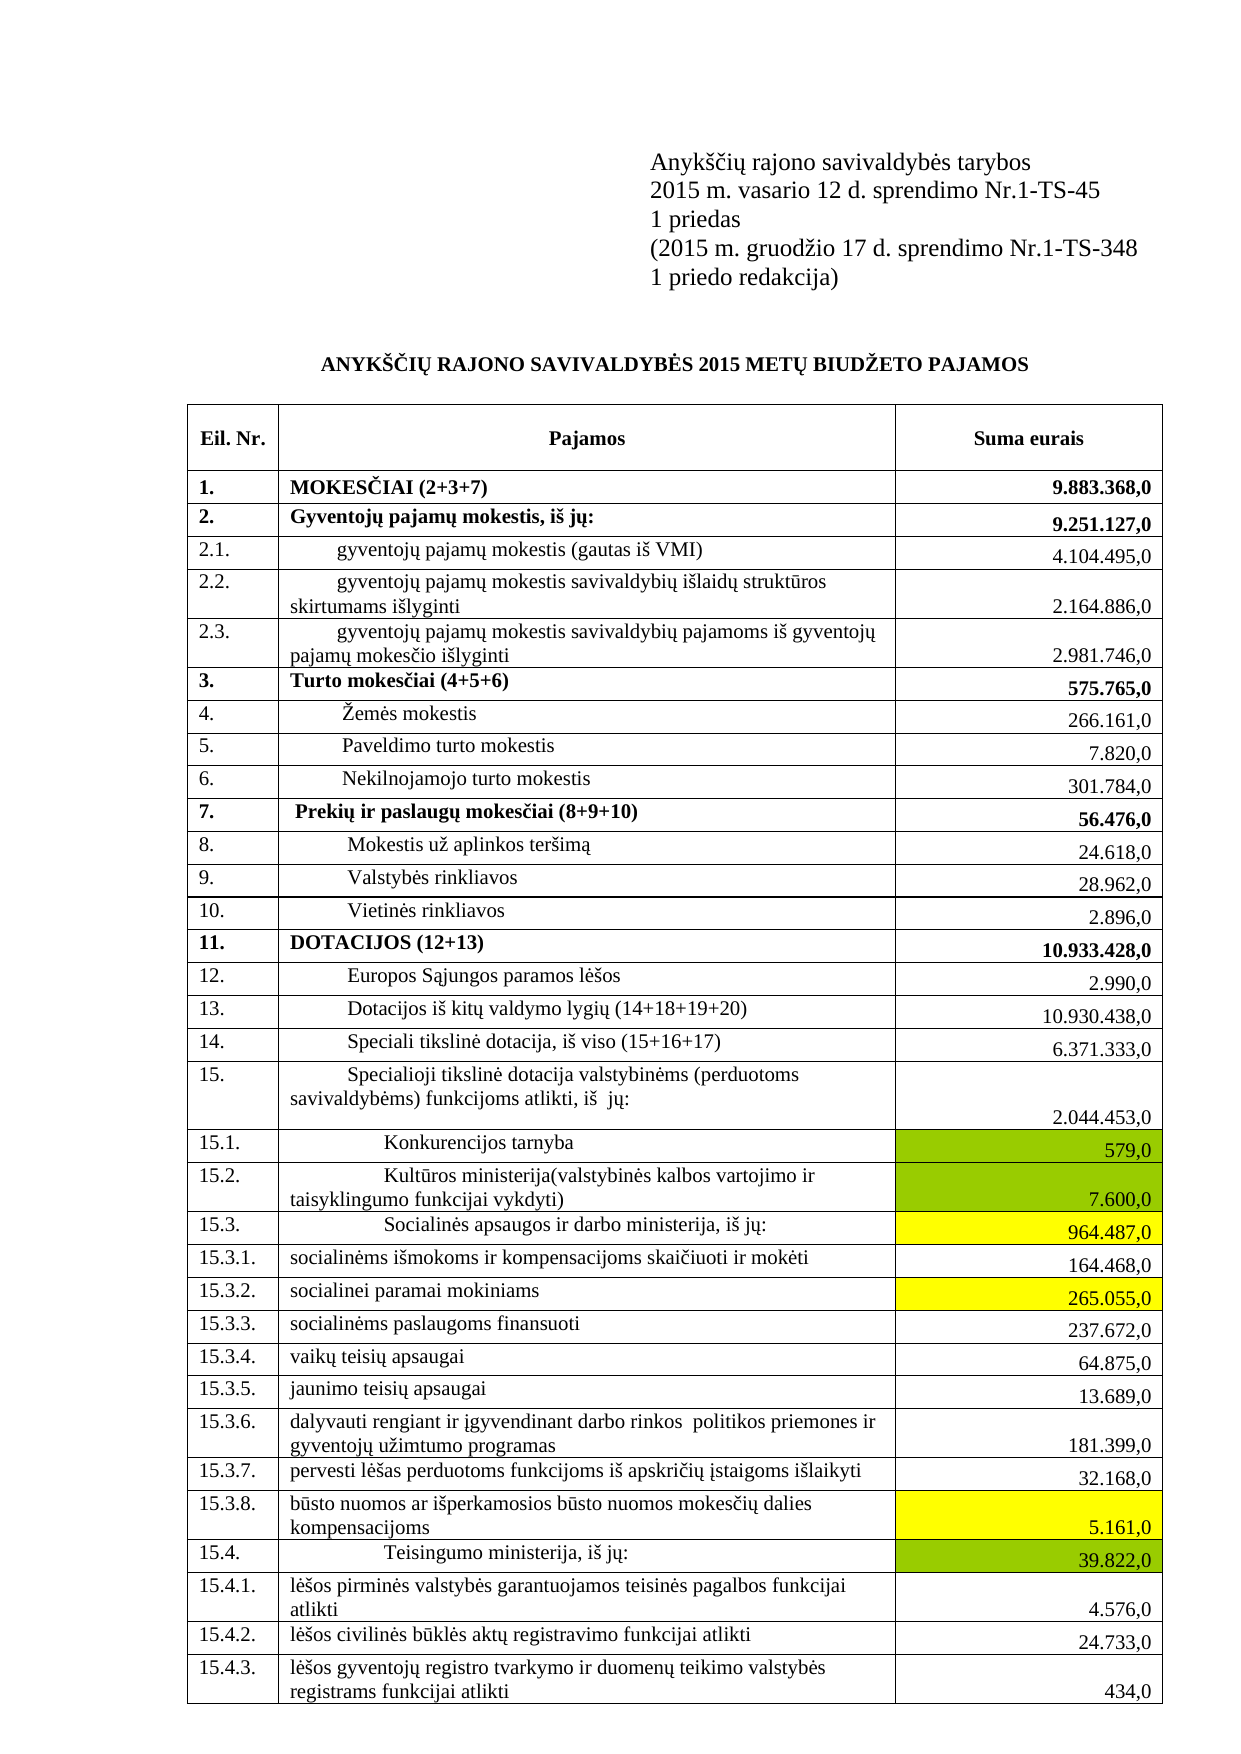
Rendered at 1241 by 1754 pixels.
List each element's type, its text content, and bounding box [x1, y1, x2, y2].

text 1 priedas [177, 204, 1169, 233]
table_cell Suma eurais [896, 405, 1162, 470]
table_cell 13. [188, 996, 278, 1028]
table_cell lėšos civilinės būklės aktų registravimo funkcijai atlikti [279, 1622, 895, 1654]
table_cell 2. [188, 504, 278, 536]
table_cell gyventojų pajamų mokestis savivaldybių pajamoms iš gyventojų pajamų mokesčio išlyginti [279, 619, 895, 667]
table_cell Speciali tikslinė dotacija, iš viso (15+16+17) [279, 1029, 895, 1061]
table_cell 15.3.8. [188, 1491, 278, 1539]
table_cell 3. [188, 668, 278, 699]
table_cell Teisingumo ministerija, iš jų: [279, 1540, 895, 1572]
table_cell 15.3.1. [188, 1245, 278, 1277]
table_cell 24.733,0 [896, 1622, 1162, 1654]
table_cell 301.784,0 [896, 766, 1162, 798]
table_cell 7.600,0 [896, 1163, 1162, 1211]
table_cell 15.3.6. [188, 1409, 278, 1457]
table_cell 15.3.3. [188, 1311, 278, 1342]
table_cell pervesti lėšas perduotoms funkcijoms iš apskričių įstaigoms išlaikyti [279, 1458, 895, 1490]
table_cell Konkurencijos tarnyba [279, 1130, 895, 1162]
table_cell 9.251.127,0 [896, 504, 1162, 536]
table_cell 575.765,0 [896, 668, 1162, 699]
table_cell Žemės mokestis [279, 701, 895, 732]
table_cell 2.1. [188, 537, 278, 568]
text (2015 m. gruodžio 17 d. sprendimo Nr.1-TS-348 [177, 233, 1169, 262]
table_cell Mokestis už aplinkos teršimą [279, 832, 895, 864]
table_cell Socialinės apsaugos ir darbo ministerija, iš jų: [279, 1212, 895, 1244]
table_cell 5.161,0 [896, 1491, 1162, 1539]
table_cell Dotacijos iš kitų valdymo lygių (14+18+19+20) [279, 996, 895, 1028]
table_cell 32.168,0 [896, 1458, 1162, 1490]
table_cell 28.962,0 [896, 865, 1162, 896]
table_cell 12. [188, 963, 278, 995]
table_cell 9.883.368,0 [896, 471, 1162, 503]
table_cell 6. [188, 766, 278, 798]
table_cell 10. [188, 898, 278, 929]
table_cell jaunimo teisių apsaugai [279, 1376, 895, 1408]
table_cell 56.476,0 [896, 799, 1162, 831]
table_cell socialinei paramai mokiniams [279, 1278, 895, 1310]
table_cell Gyventojų pajamų mokestis, iš jų: [279, 504, 895, 536]
table_cell Paveldimo turto mokestis [279, 734, 895, 765]
table_cell 2.896,0 [896, 898, 1162, 929]
table_cell 5. [188, 734, 278, 765]
table_cell 2.3. [188, 619, 278, 667]
table_cell 15.4.1. [188, 1573, 278, 1621]
table_cell 64.875,0 [896, 1344, 1162, 1375]
table_cell 10.930.438,0 [896, 996, 1162, 1028]
table_cell 14. [188, 1029, 278, 1061]
table_cell 4. [188, 701, 278, 732]
table_cell Pajamos [279, 405, 895, 470]
table_cell 9. [188, 865, 278, 896]
table_cell gyventojų pajamų mokestis (gautas iš VMI) [279, 537, 895, 568]
table_cell Vietinės rinkliavos [279, 898, 895, 929]
table_cell 15.1. [188, 1130, 278, 1162]
table_cell 15.2. [188, 1163, 278, 1211]
table_cell 15.3.4. [188, 1344, 278, 1375]
table_cell 265.055,0 [896, 1278, 1162, 1310]
table_cell 237.672,0 [896, 1311, 1162, 1342]
table_cell Specialioji tikslinė dotacija valstybinėms (perduotoms savivaldybėms) funkcijoms atlikti, iš jų: [279, 1062, 895, 1129]
table_cell 15.4. [188, 1540, 278, 1572]
table_cell 1. [188, 471, 278, 503]
table_cell Eil. Nr. [188, 405, 278, 470]
text Anykščių rajono savivaldybės tarybos [177, 147, 1169, 176]
table_cell 7. [188, 799, 278, 831]
table_cell 15. [188, 1062, 278, 1129]
table_cell Prekių ir paslaugų mokesčiai (8+9+10) [279, 799, 895, 831]
table_cell socialinėms paslaugoms finansuoti [279, 1311, 895, 1342]
table_cell būsto nuomos ar išperkamosios būsto nuomos mokesčių dalies kompensacijoms [279, 1491, 895, 1539]
table_cell 2.044.453,0 [896, 1062, 1162, 1129]
table_header ANYKŠČIŲ RAJONO SAVIVALDYBĖS 2015 METŲ BIUDŽETO PAJAMOS [187, 344, 1162, 376]
text 1 priedo redakcija) [177, 262, 1169, 291]
table_cell 15.3.2. [188, 1278, 278, 1310]
table_cell MOKESČIAI (2+3+7) [279, 471, 895, 503]
table_cell socialinėms išmokoms ir kompensacijoms skaičiuoti ir mokėti [279, 1245, 895, 1277]
table_cell dalyvauti rengiant ir įgyvendinant darbo rinkos politikos priemones ir gyventojų užimtumo programas [279, 1409, 895, 1457]
table_cell 2.981.746,0 [896, 619, 1162, 667]
table_cell 13.689,0 [896, 1376, 1162, 1408]
table_cell 15.4.3. [188, 1655, 278, 1703]
table_cell Nekilnojamojo turto mokestis [279, 766, 895, 798]
table_cell 7.820,0 [896, 734, 1162, 765]
table_cell 6.371.333,0 [896, 1029, 1162, 1061]
table_cell vaikų teisių apsaugai [279, 1344, 895, 1375]
table_cell 181.399,0 [896, 1409, 1162, 1457]
table_cell Turto mokesčiai (4+5+6) [279, 668, 895, 699]
table_cell 2.164.886,0 [896, 570, 1162, 618]
table_cell lėšos pirminės valstybės garantuojamos teisinės pagalbos funkcijai atlikti [279, 1573, 895, 1621]
table_cell 15.3. [188, 1212, 278, 1244]
text 2015 m. vasario 12 d. sprendimo Nr.1-TS-45 [177, 176, 1169, 204]
table_cell gyventojų pajamų mokestis savivaldybių išlaidų struktūros skirtumams išlyginti [279, 570, 895, 618]
table_cell 15.4.2. [188, 1622, 278, 1654]
table_cell Europos Sąjungos paramos lėšos [279, 963, 895, 995]
table_cell 15.3.7. [188, 1458, 278, 1490]
table_cell Valstybės rinkliavos [279, 865, 895, 896]
table_cell 8. [188, 832, 278, 864]
table_cell 15.3.5. [188, 1376, 278, 1408]
table_cell 11. [188, 930, 278, 962]
table_cell 579,0 [896, 1130, 1162, 1162]
table_cell 4.576,0 [896, 1573, 1162, 1621]
table_cell DOTACIJOS (12+13) [279, 930, 895, 962]
table_cell 164.468,0 [896, 1245, 1162, 1277]
table_cell Kultūros ministerija(valstybinės kalbos vartojimo ir taisyklingumo funkcijai vykdyti) [279, 1163, 895, 1211]
table_cell 434,0 [896, 1655, 1162, 1703]
table_cell [187, 376, 278, 404]
table_cell 964.487,0 [896, 1212, 1162, 1244]
table_cell 4.104.495,0 [896, 537, 1162, 568]
table_cell lėšos gyventojų registro tvarkymo ir duomenų teikimo valstybės registrams funkcijai atlikti [279, 1655, 895, 1703]
table_cell 266.161,0 [896, 701, 1162, 732]
table_cell 39.822,0 [896, 1540, 1162, 1572]
table_cell 2.2. [188, 570, 278, 618]
table_cell 24.618,0 [896, 832, 1162, 864]
table_cell 2.990,0 [896, 963, 1162, 995]
table_cell [279, 376, 895, 404]
table_cell 10.933.428,0 [896, 930, 1162, 962]
table_cell [895, 376, 1162, 404]
